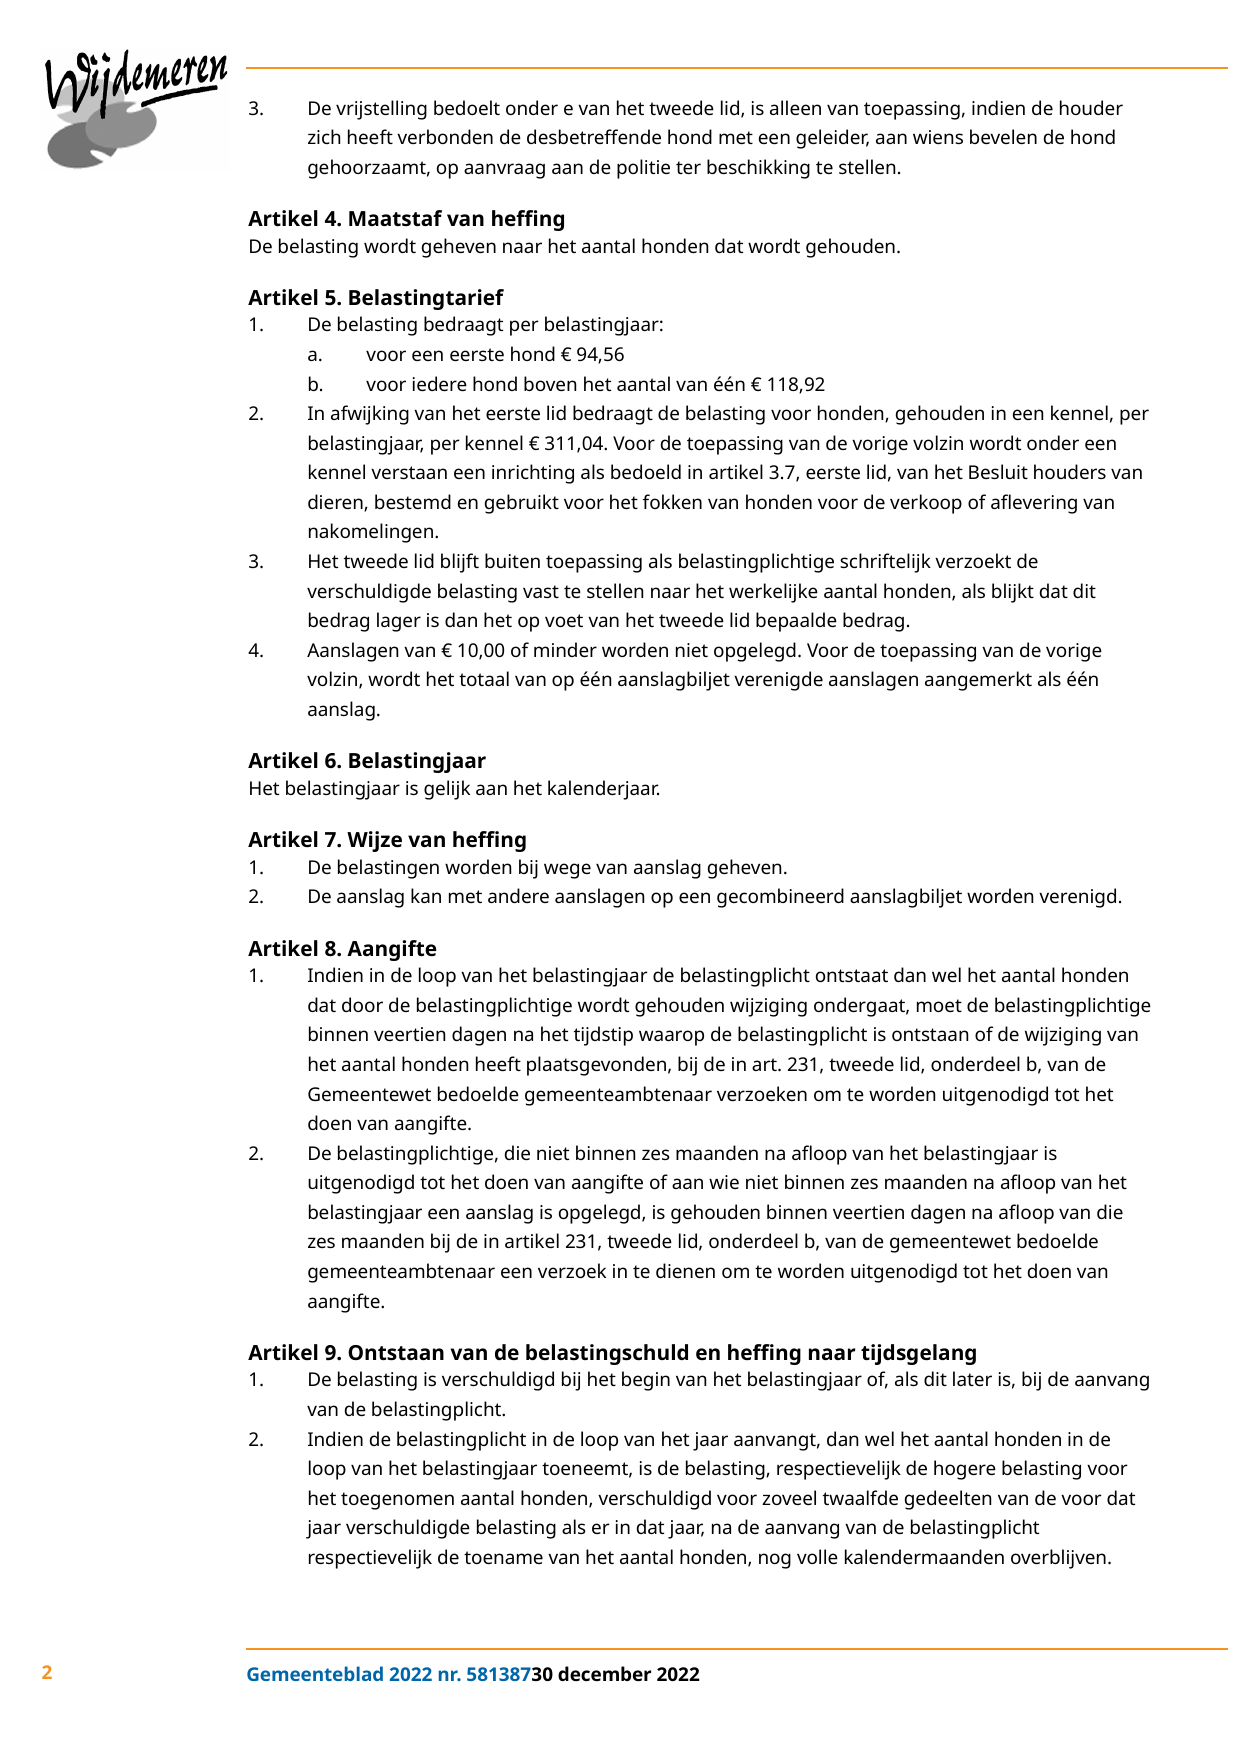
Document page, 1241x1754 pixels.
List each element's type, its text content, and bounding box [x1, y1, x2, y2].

list Het tweede lid blijft buiten toepassing als belastingplichtige schriftelijk verzoekt de verschuldigde belasting vast te stellen naar het werkelijke aantal honden, als blijkt dat dit bedrag lager is dan het op voet van het tweede lid bepaalde bedrag. [248, 548, 1152, 633]
list De belastingplichtige, die niet binnen zes maanden na afloop van het belastingjaar is uitgenodigd tot het doen van aangifte of aan wie niet binnen zes maanden na afloop van het belastingjaar een aanslag is opgelegd, is gehouden binnen veertien dagen na afloop van die zes maanden bij de in artikel 231, tweede lid, onderdeel b, van de gemeentewet bedoelde gemeenteambtenaar een verzoek in te dienen om te worden uitgenodigd tot het doen van aangifte. [248, 1140, 1152, 1313]
list voor iedere hond boven het aantal van één € 118,92 [307, 371, 1152, 397]
list Indien in de loop van het belastingjaar de belastingplicht ontstaat dan wel het aantal honden dat door de belastingplichtige wordt gehouden wijziging ondergaat, moet de belastingplichtige binnen veertien dagen na het tijdstip waarop de belastingplicht is ontstaan of de wijziging van het aantal honden heeft plaatsgevonden, bij de in art. 231, tweede lid, onderdeel b, van de Gemeentewet bedoelde gemeenteambtenaar verzoeken om te worden uitgenodigd tot het doen van aangifte. [248, 962, 1152, 1136]
text Artikel 9. Ontstaan van de belastingschuld en heffing naar tijdsgelang [248, 1338, 1152, 1367]
list De belastingen worden bij wege van aanslag geheven. [248, 854, 1152, 880]
list De aanslag kan met andere aanslagen op een gecombineerd aanslagbiljet worden verenigd. [248, 883, 1152, 909]
list Indien de belastingplicht in de loop van het jaar aanvangt, dan wel het aantal honden in de loop van het belastingjaar toeneemt, is de belasting, respectievelijk de hogere belasting voor het toegenomen aantal honden, verschuldigd voor zoveel twaalfde gedeelten van de voor dat jaar verschuldigde belasting als er in dat jaar, na de aanvang van de belastingplicht respectievelijk de toename van het aantal honden, nog volle kalendermaanden overblijven. [248, 1426, 1152, 1570]
list voor een eerste hond € 94,56 [307, 341, 1152, 367]
text Artikel 4. Maatstaf van heffing [248, 204, 1152, 233]
list De belasting is verschuldigd bij het begin van het belastingjaar of, als dit later is, bij de aanvang van de belastingplicht. [248, 1367, 1152, 1422]
list De belasting bedraagt per belastingjaar: [248, 312, 1152, 337]
list Aanslagen van € 10,00 of minder worden niet opgelegd. Voor de toepassing van de vorige volzin, wordt het totaal van op één aanslagbiljet verenigde aanslagen aangemerkt als één aanslag. [248, 637, 1152, 722]
list In afwijking van het eerste lid bedraagt de belasting voor honden, gehouden in een kennel, per belastingjaar, per kennel € 311,04. Voor de toepassing van de vorige volzin wordt onder een kennel verstaan een inrichting als bedoeld in artikel 3.7, eerste lid, van het Besluit houders van dieren, bestemd en gebruikt voor het fokken van honden voor de verkoop of aflevering van nakomelingen. [248, 400, 1152, 544]
text Het belastingjaar is gelijk aan het kalenderjaar. [248, 775, 1152, 801]
picture [41, 47, 231, 172]
text Artikel 5. Belastingtarief [248, 283, 1152, 312]
list De vrijstelling bedoelt onder e van het tweede lid, is alleen van toepassing, indien de houder zich heeft verbonden de desbetreffende hond met een geleider, aan wiens bevelen de hond gehoorzaamt, op aanvraag aan de politie ter beschikking te stellen. [248, 95, 1152, 180]
text Artikel 8. Aangifte [248, 934, 1152, 962]
text Artikel 7. Wijze van heffing [248, 826, 1152, 854]
text Artikel 6. Belastingjaar [248, 747, 1152, 775]
text De belasting wordt geheven naar het aantal honden dat wordt gehouden. [248, 233, 1152, 258]
